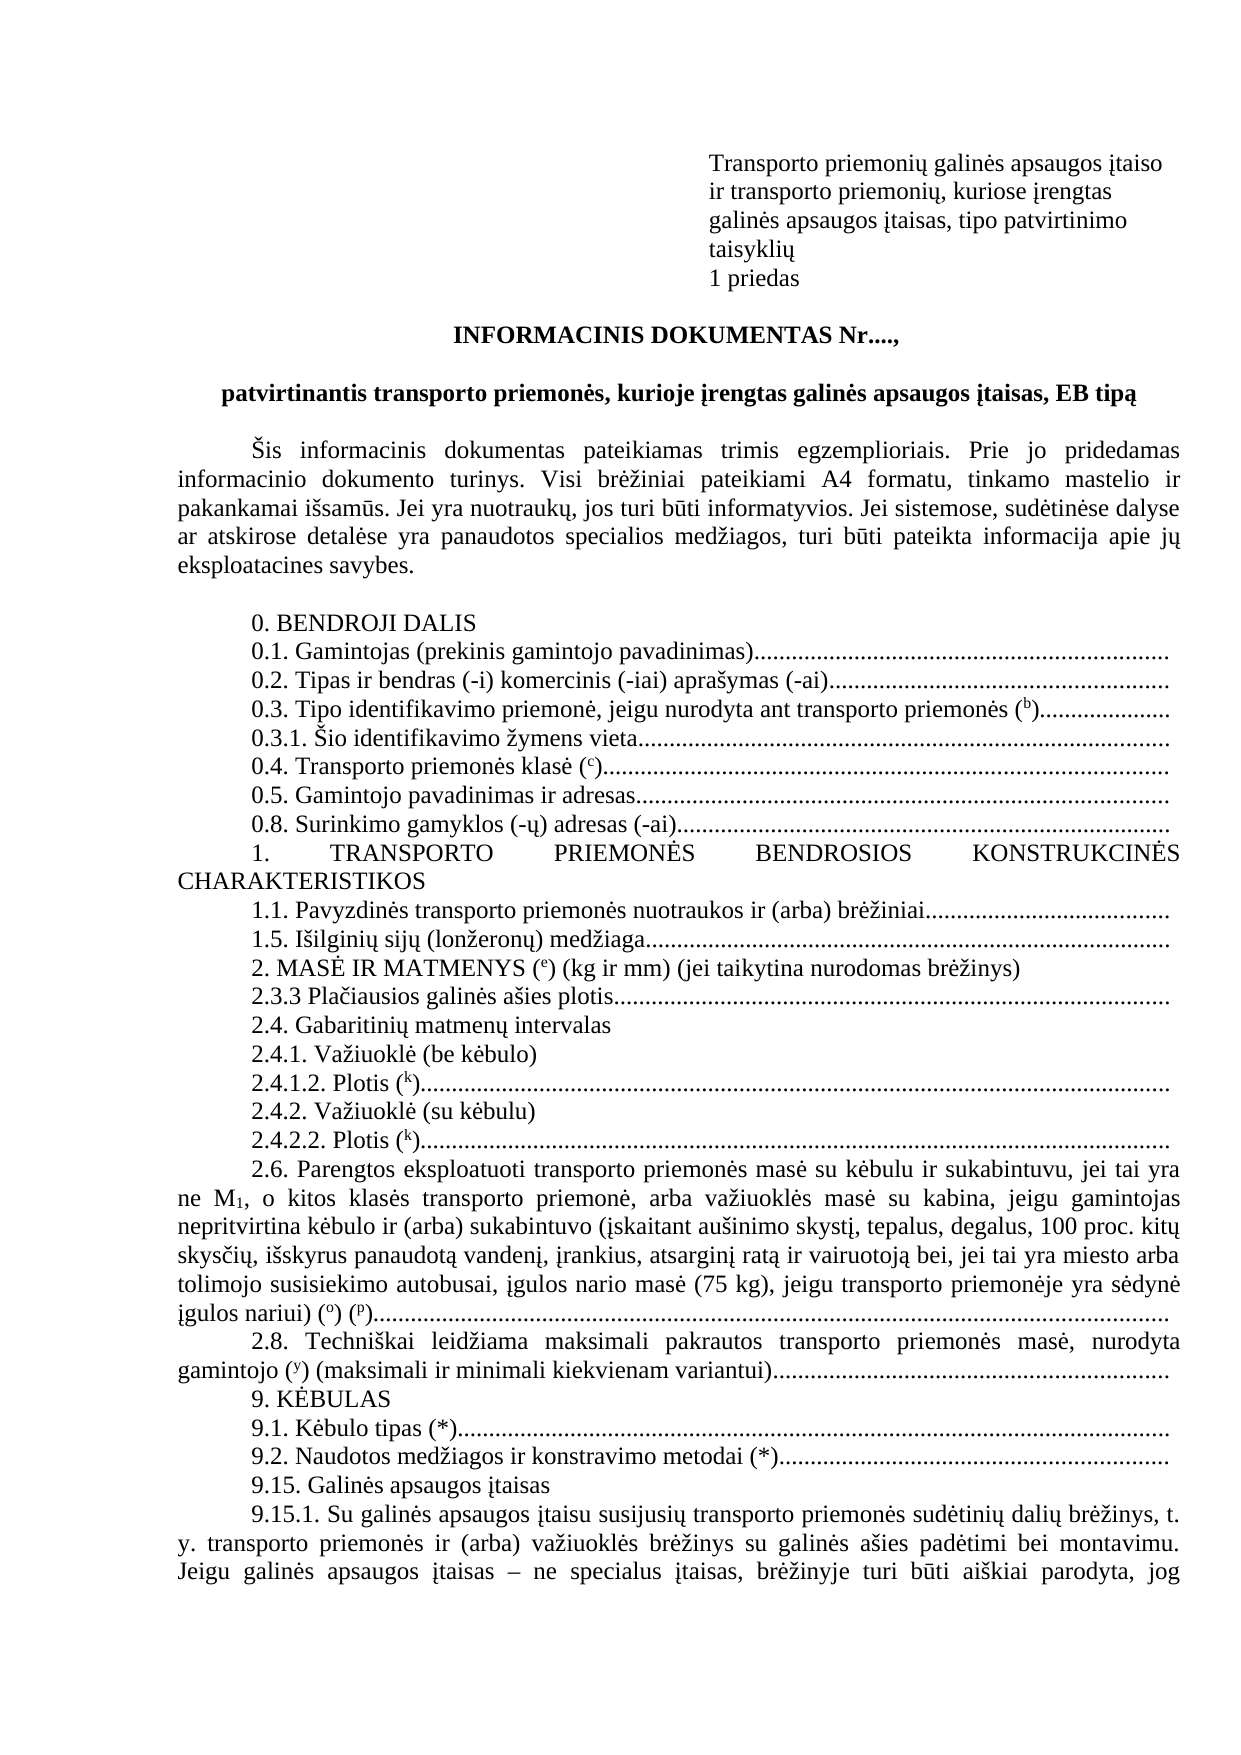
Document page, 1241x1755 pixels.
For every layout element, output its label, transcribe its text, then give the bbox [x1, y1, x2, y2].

text Šis informacinis dokumentas pateikiamas trimis egzemplioriais. Prie jo pridedamas informacinio dokumento turinys. Visi brėžiniai pateikiami A4 formatu, tinkamo mastelio ir pakankamai išsamūs. Jei yra nuotraukų, jos turi būti informatyvios. Jei sistemose, sudėtinėse dalyse ar atskirose detalėse yra panaudotos specialios medžiagos, turi būti pateikta informacija apie jų eksploatacines savybes. [177, 435, 1181, 579]
text 1 priedas [177, 263, 1181, 291]
text galinės apsaugos įtaisas, tipo patvirtinimo [177, 205, 1181, 234]
text 0.5. Gamintojo pavadinimas ir adresas [177, 780, 1181, 809]
text 2.4.2. Važiuoklė (su kėbulu) [177, 1096, 1181, 1125]
text 0. BENDROJI DALIS [177, 608, 1181, 636]
text 0.3. Tipo identifikavimo priemonė, jeigu nurodyta ant transporto priemonės (b) [177, 694, 1181, 723]
text 2.4.2.2. Plotis (k) [177, 1125, 1181, 1154]
text 0.1. Gamintojas (prekinis gamintojo pavadinimas) [177, 636, 1181, 665]
text 0.4. Transporto priemonės klasė (c) [177, 751, 1181, 780]
text 0.3.1. Šio identifikavimo žymens vieta [177, 723, 1181, 751]
text 1.5. Išilginių sijų (lonžeronų) medžiaga [177, 924, 1181, 953]
text ir transporto priemonių, kuriose įrengtas [177, 176, 1181, 205]
text 9.15. Galinės apsaugos įtaisas [177, 1470, 1181, 1499]
text 2. MASĖ IR MATMENYS (e) (kg ir mm) (jei taikytina nurodomas brėžinys) [177, 953, 1181, 981]
text Transporto priemonių galinės apsaugos įtaiso [177, 148, 1181, 176]
text 9. KĖBULAS [177, 1384, 1181, 1413]
text 2.8. Techniškai leidžiama maksimali pakrautos transporto priemonės masė, nurodyta gamintojo (y) (maksimali ir minimali kiekvienam variantui) [177, 1326, 1181, 1384]
text INFORMACINIS DOKUMENTAS Nr...., [177, 320, 1181, 349]
text 9.2. Naudotos medžiagos ir konstravimo metodai (*) [177, 1441, 1181, 1470]
text 0.8. Surinkimo gamyklos (-ų) adresas (-ai) [177, 809, 1181, 838]
text 2.4.1. Važiuoklė (be kėbulo) [177, 1039, 1181, 1068]
text 2.4.1.2. Plotis (k) [177, 1068, 1181, 1096]
text taisyklių [177, 234, 1181, 263]
text 1. TRANSPORTO PRIEMONĖS BENDROSIOS KONSTRUKCINĖS CHARAKTERISTIKOS [177, 838, 1181, 895]
text 9.15.1. Su galinės apsaugos įtaisu susijusių transporto priemonės sudėtinių dalių brėžinys, t. y. transporto priemonės ir (arba) važiuoklės brėžinys su galinės ašies padėtimi bei montavimu. Jeigu galinės apsaugos įtaisas – ne specialus įtaisas, brėžinyje turi būti aiškiai parodyta, jog laikomasi privalomų matmenų: [177, 1499, 1181, 1585]
text 9.1. Kėbulo tipas (*) [177, 1413, 1181, 1441]
text 2.6. Parengtos eksploatuoti transporto priemonės masė su kėbulu ir sukabintuvu, jei tai yra ne M1, o kitos klasės transporto priemonė, arba važiuoklės masė su kabina, jeigu gamintojas nepritvirtina kėbulo ir (arba) sukabintuvo (įskaitant aušinimo skystį, tepalus, degalus, 100 proc. kitų skysčių, išskyrus panaudotą vandenį, įrankius, atsarginį ratą ir vairuotoją bei, jei tai yra miesto arba tolimojo susisiekimo autobusai, įgulos nario masė (75 kg), jeigu transporto priemonėje yra sėdynė įgulos nariui) (o) (p) [177, 1154, 1181, 1326]
text patvirtinantis transporto priemonės, kurioje įrengtas galinės apsaugos įtaisas, EB tipą [177, 378, 1181, 406]
text 0.2. Tipas ir bendras (-i) komercinis (-iai) aprašymas (-ai) [177, 665, 1181, 694]
text 2.3.3 Plačiausios galinės ašies plotis [177, 981, 1181, 1010]
text 2.4. Gabaritinių matmenų intervalas [177, 1010, 1181, 1039]
text 1.1. Pavyzdinės transporto priemonės nuotraukos ir (arba) brėžiniai [177, 895, 1181, 924]
